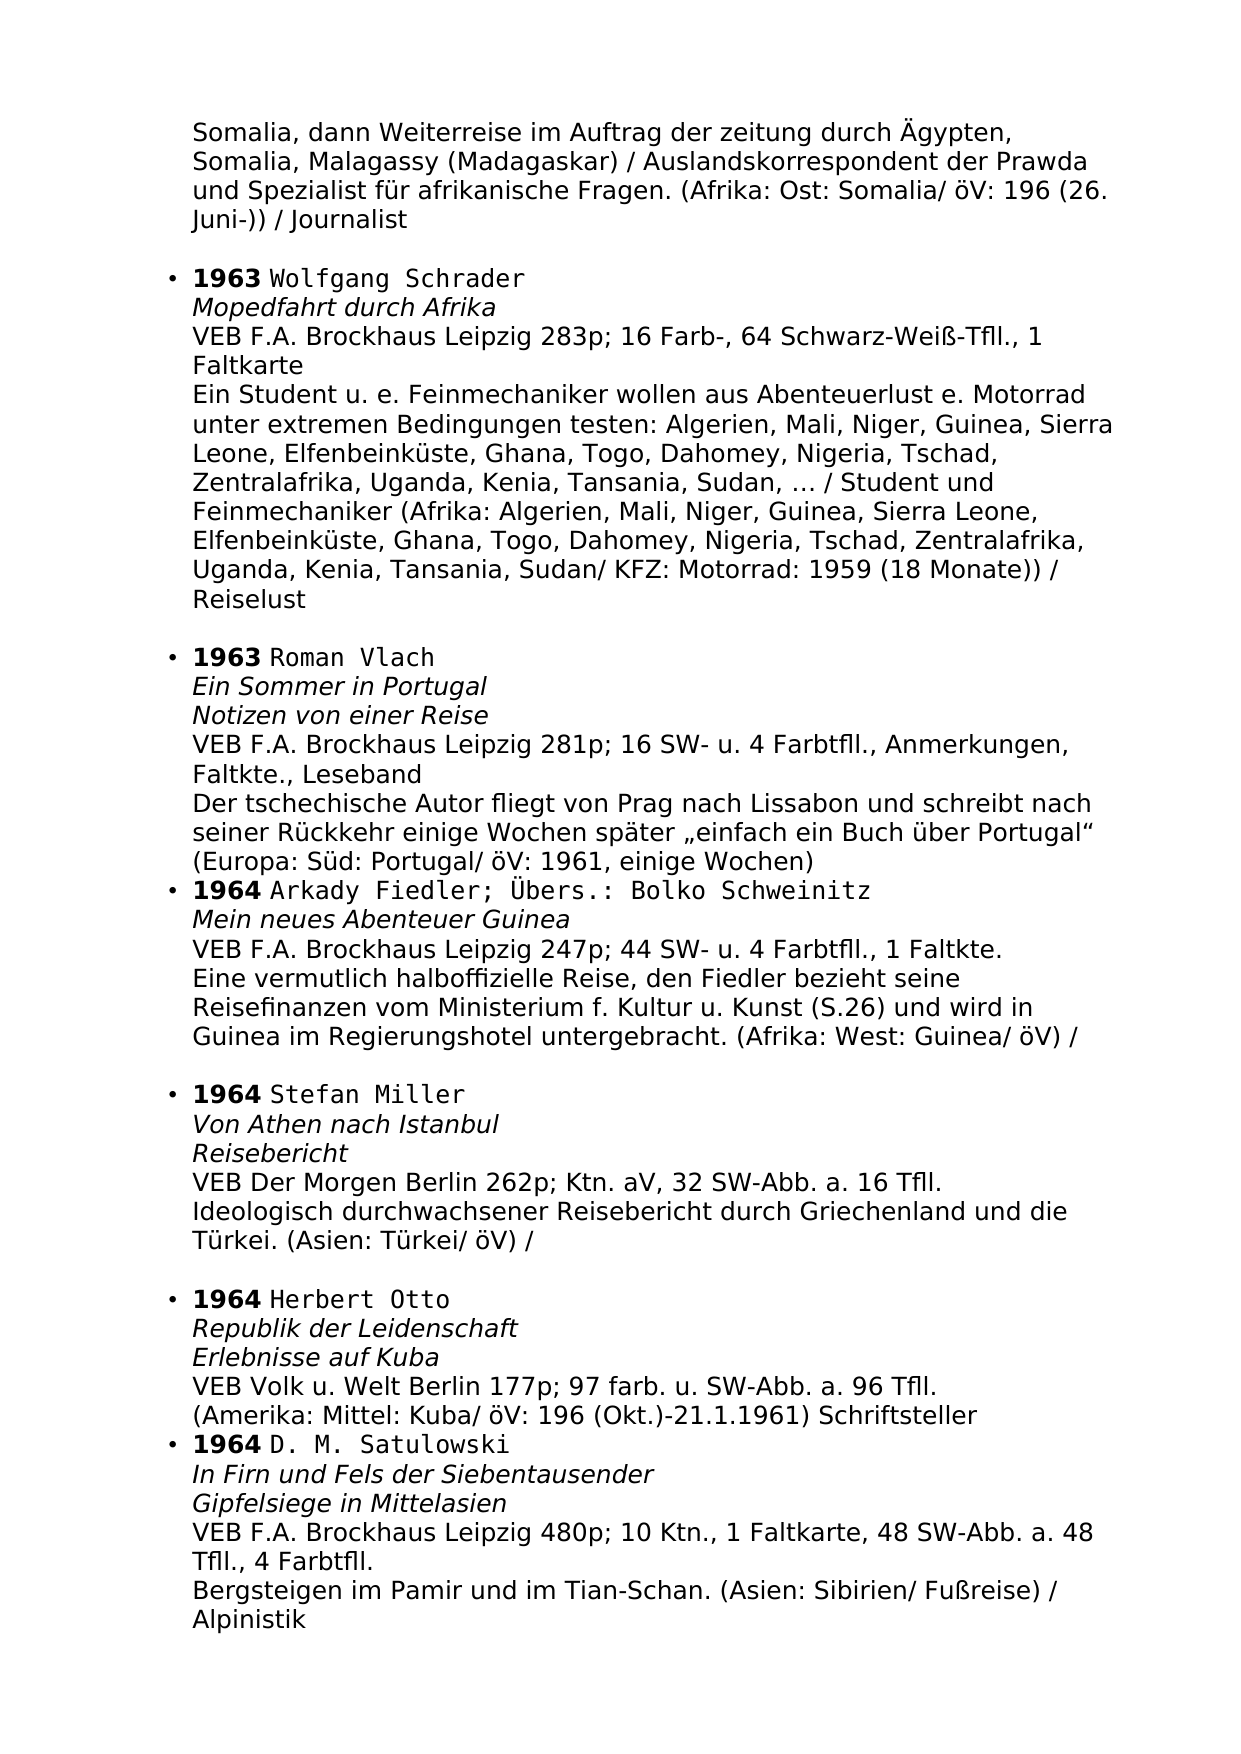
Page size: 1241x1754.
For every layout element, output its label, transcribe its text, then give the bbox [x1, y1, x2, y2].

list 1964 D. M. Satulowski In Firn und Fels der Siebentausender Gipfelsiege in Mittelasien VEB F.A. Brockhaus Leipzig 480p; 10 Ktn., 1 Faltkarte, 48 SW-Abb. a. 48 Tfll., 4 Farbtfll. Bergsteigen im Pamir und im Tian-Schan. (Asien: Sibirien/ Fußreise) / Alpinistik [177, 1431, 1122, 1635]
list 1964 Arkady Fiedler; Übers.: Bolko Schweinitz Mein neues Abenteuer Guinea VEB F.A. Brockhaus Leipzig 247p; 44 SW- u. 4 Farbtfll., 1 Faltkte. Eine vermutlich halboffizielle Reise, den Fiedler bezieht seine Reisefinanzen vom Ministerium f. Kultur u. Kunst (S.26) und wird in Guinea im Regierungshotel untergebracht. (Afrika: West: Guinea/ öV) / [177, 876, 1122, 1081]
list 1963 Wolfgang Schrader Mopedfahrt durch Afrika VEB F.A. Brockhaus Leipzig 283p; 16 Farb-, 64 Schwarz-Weiß-Tfll., 1 Faltkarte Ein Student u. e. Feinmechaniker wollen aus Abenteuerlust e. Motorrad unter extremen Bedingungen testen: Algerien, Mali, Niger, Guinea, Sierra Leone, Elfenbeinküste, Ghana, Togo, Dahomey, Nigeria, Tschad, Zentralafrika, Uganda, Kenia, Tansania, Sudan, … / Student und Feinmechaniker (Afrika: Algerien, Mali, Niger, Guinea, Sierra Leone, Elfenbeinküste, Ghana, Togo, Dahomey, Nigeria, Tschad, Zentralafrika, Uganda, Kenia, Tansania, Sudan/ KFZ: Motorrad: 1959 (18 Monate)) / Reiselust [177, 264, 1122, 643]
list Somalia, dann Weiterreise im Auftrag der zeitung durch Ägypten, Somalia, Malagassy (Madagaskar) / Auslandskorrespondent der Prawda und Spezialist für afrikanische Fragen. (Afrika: Ost: Somalia/ öV: 196 (26. Juni-)) / Journalist [177, 118, 1122, 264]
list 1964 Herbert Otto Republik der Leidenschaft Erlebnisse auf Kuba VEB Volk u. Welt Berlin 177p; 97 farb. u. SW-Abb. a. 96 Tfll. (Amerika: Mittel: Kuba/ öV: 196 (Okt.)-21.1.1961) Schriftsteller [177, 1285, 1122, 1431]
list 1964 Stefan Miller Von Athen nach Istanbul Reisebericht VEB Der Morgen Berlin 262p; Ktn. aV, 32 SW-Abb. a. 16 Tfll. Ideologisch durchwachsener Reisebericht durch Griechenland und die Türkei. (Asien: Türkei/ öV) / [177, 1081, 1122, 1285]
list 1963 Roman Vlach Ein Sommer in Portugal Notizen von einer Reise VEB F.A. Brockhaus Leipzig 281p; 16 SW- u. 4 Farbtfll., Anmerkungen, Faltkte., Leseband Der tschechische Autor fliegt von Prag nach Lissabon und schreibt nach seiner Rückkehr einige Wochen später „einfach ein Buch über Portugal“ (Europa: Süd: Portugal/ öV: 1961, einige Wochen) [177, 643, 1122, 876]
